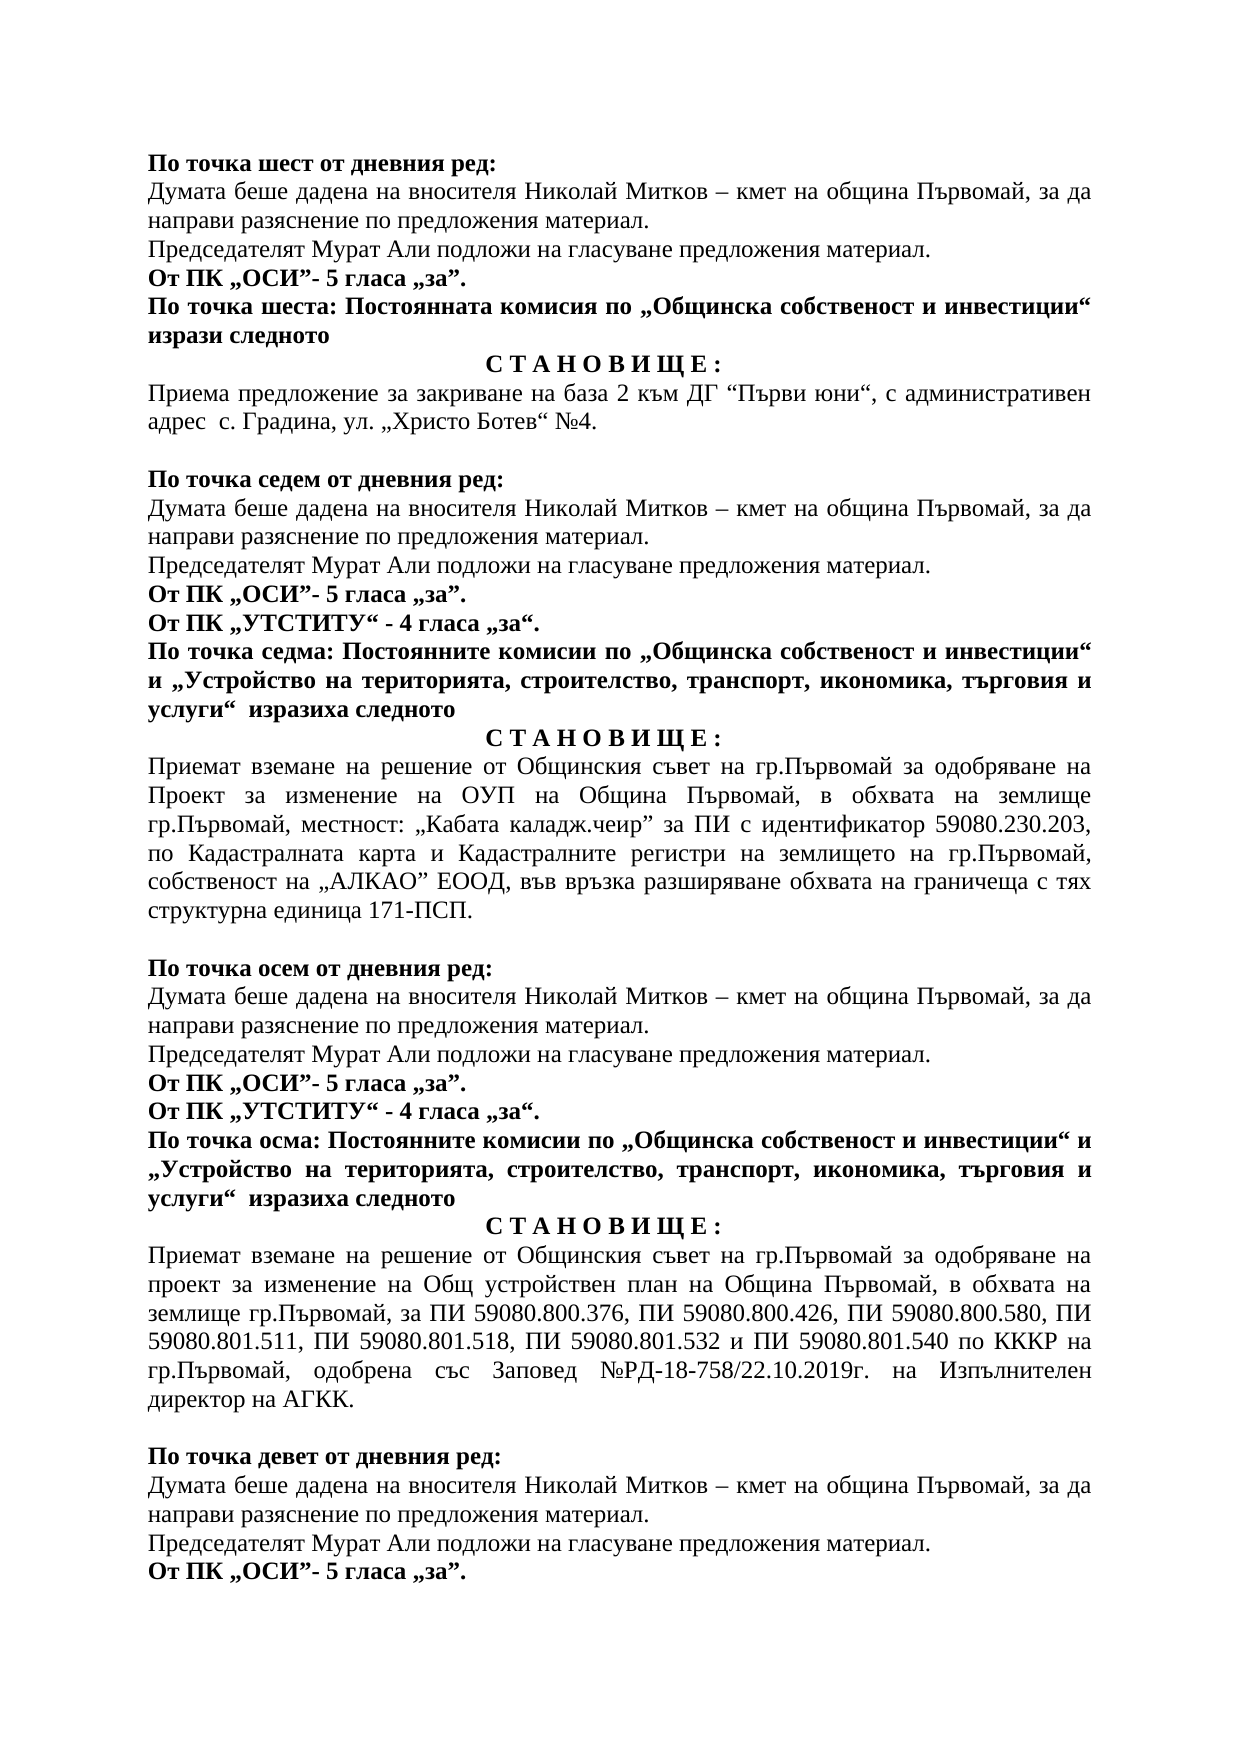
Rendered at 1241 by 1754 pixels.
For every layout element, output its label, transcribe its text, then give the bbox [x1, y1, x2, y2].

text Приема предложение за закриване на база 2 към ДГ “Първи юни“, с административен адрес с. Градина, ул. „Христо Ботев“ №4. [148, 378, 1093, 435]
text От ПК „ОСИ”- 5 гласа „за”. [148, 263, 1093, 291]
text Думата беше дадена на вносителя Николай Митков – кмет на община Първомай, за да направи разяснение по предложения материал. [148, 1470, 1093, 1528]
text Председателят Мурат Али подложи на гласуване предложения материал. [148, 234, 1093, 263]
text От ПК „ОСИ”- 5 гласа „за”. [148, 1068, 1093, 1096]
text Думата беше дадена на вносителя Николай Митков – кмет на община Първомай, за да направи разяснение по предложения материал. [148, 176, 1093, 234]
text С Т А Н О В И Щ Е : [148, 349, 1093, 378]
text По точка шеста: Постоянната комисия по „Общинска собственост и инвестиции“ изрази следното [148, 291, 1093, 349]
text От ПК „ОСИ”- 5 гласа „за”. [148, 579, 1093, 608]
text С Т А Н О В И Щ Е : [148, 723, 1093, 751]
text Думата беше дадена на вносителя Николай Митков – кмет на община Първомай, за да направи разяснение по предложения материал. [148, 493, 1093, 550]
text По точка девет от дневния ред: [148, 1441, 1093, 1470]
text По точка седма: Постоянните комисии по „Общинска собственост и инвестиции“ и „Устройство на територията, строителство, транспорт, икономика, търговия и услуги“ изразиха следното [148, 636, 1093, 723]
text По точка шест от дневния ред: [148, 148, 1093, 176]
text Председателят Мурат Али подложи на гласуване предложения материал. [148, 1528, 1093, 1556]
text Приемат вземане на решение от Общинския съвет на гр.Първомай за одобряване на Проект за изменение на ОУП на Община Първомай, в обхвата на землище гр.Първомай, местност: „Кабата каладж.чеир” за ПИ с идентификатор 59080.230.203, по Кадастралната карта и Кадастралните регистри на землището на гр.Първомай, собственост на „АЛКАО” ЕООД, във връзка разширяване обхвата на граничеща с тях структурна единица 171-ПСП. [148, 751, 1093, 924]
text По точка седем от дневния ред: [148, 464, 1093, 493]
text С Т А Н О В И Щ Е : [148, 1211, 1093, 1240]
text Приемат вземане на решение от Общинския съвет на гр.Първомай за одобряване на проект за изменение на Общ устройствен план на Община Първомай, в обхвата на землище гр.Първомай, за ПИ 59080.800.376, ПИ 59080.800.426, ПИ 59080.800.580, ПИ 59080.801.511, ПИ 59080.801.518, ПИ 59080.801.532 и ПИ 59080.801.540 по КККР на гр.Първомай, одобрена със Заповед №РД-18-758/22.10.2019г. на Изпълнителен директор на АГКК. [148, 1240, 1093, 1413]
text По точка осма: Постоянните комисии по „Общинска собственост и инвестиции“ и „Устройство на територията, строителство, транспорт, икономика, търговия и услуги“ изразиха следното [148, 1125, 1093, 1211]
text От ПК „УТСТИТУ“ - 4 гласа „за“. [148, 608, 1093, 636]
text От ПК „УТСТИТУ“ - 4 гласа „за“. [148, 1096, 1093, 1125]
text Думата беше дадена на вносителя Николай Митков – кмет на община Първомай, за да направи разяснение по предложения материал. [148, 981, 1093, 1039]
text От ПК „ОСИ”- 5 гласа „за”. [148, 1556, 1093, 1585]
text По точка осем от дневния ред: [148, 953, 1093, 981]
text Председателят Мурат Али подложи на гласуване предложения материал. [148, 1039, 1093, 1068]
text Председателят Мурат Али подложи на гласуване предложения материал. [148, 550, 1093, 579]
